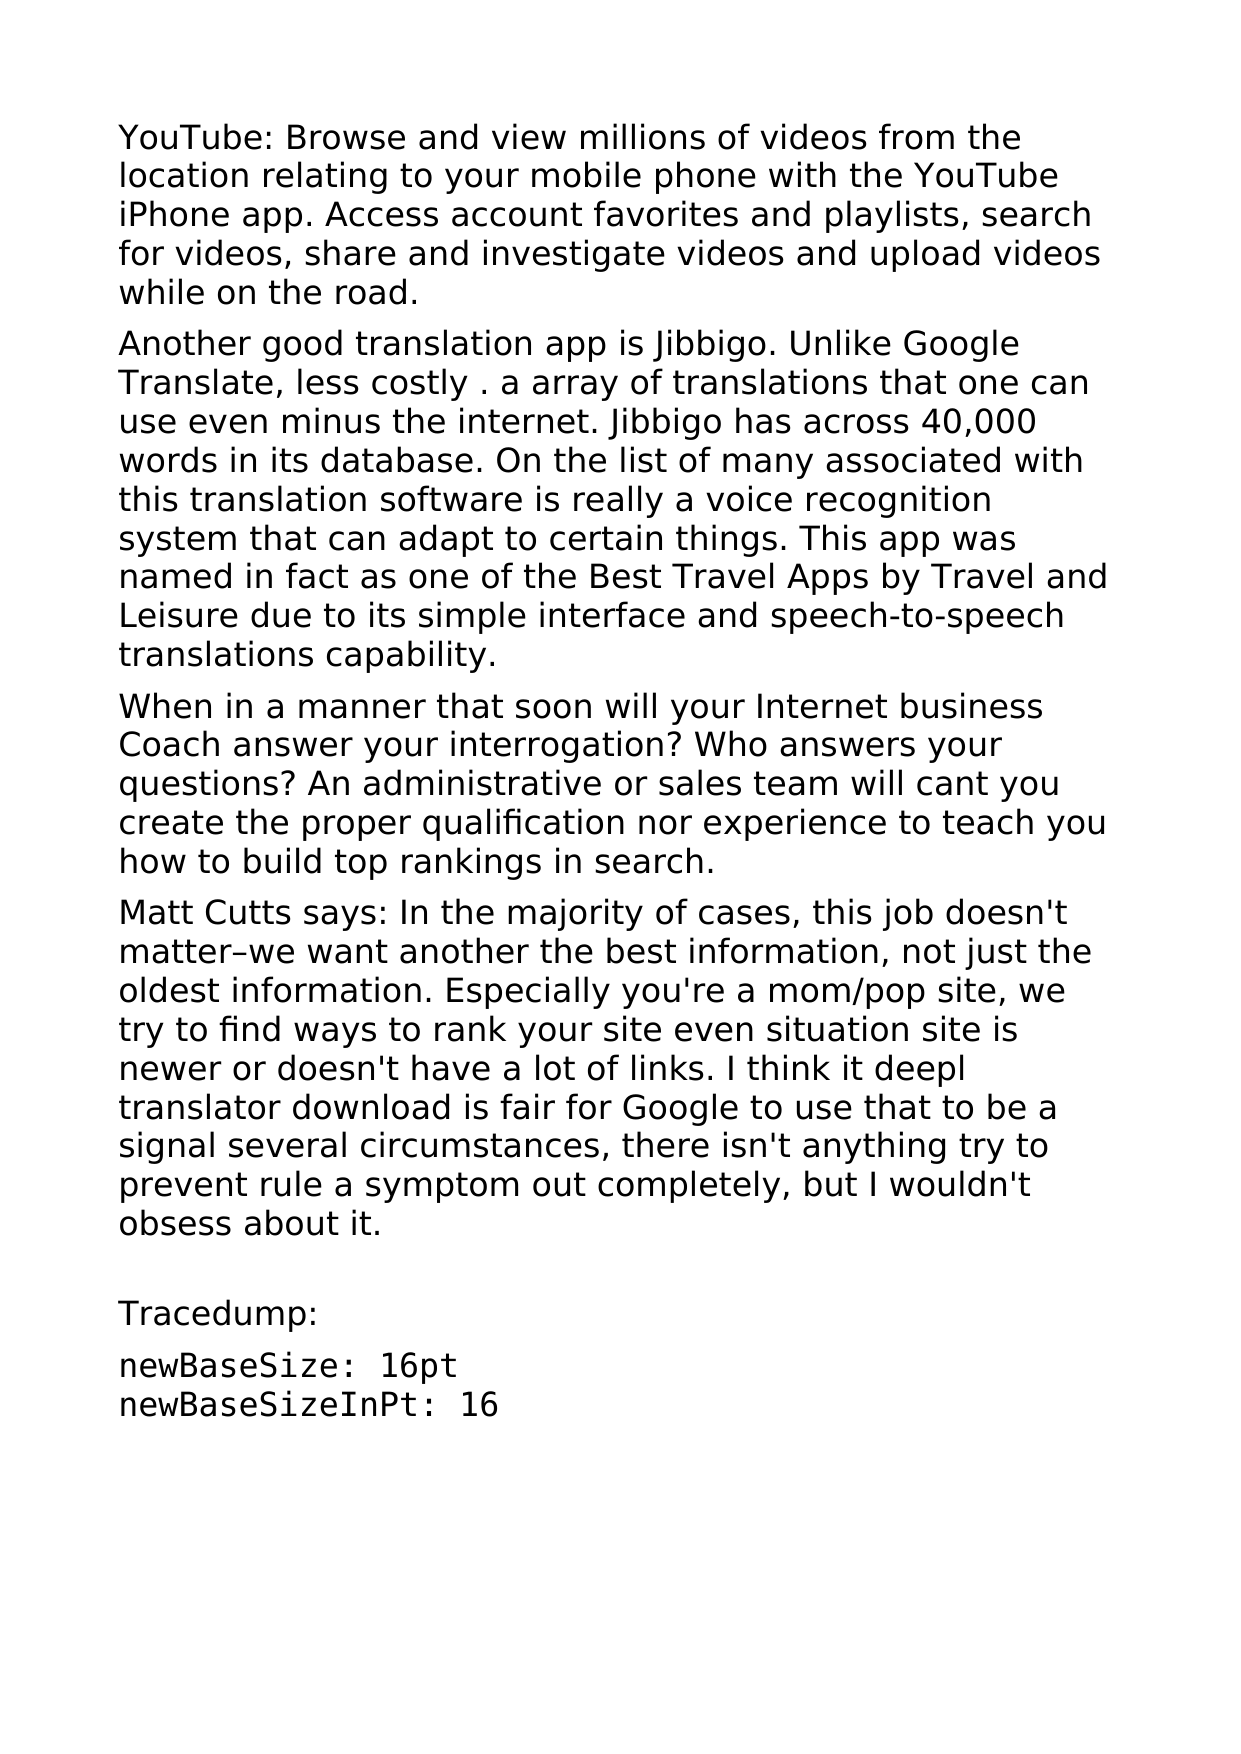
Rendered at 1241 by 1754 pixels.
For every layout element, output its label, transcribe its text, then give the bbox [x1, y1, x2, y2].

text Matt Cutts says: In the majority of cases, this job doesn't matter–we want another the best information, not just the oldest information. Especially you're a mom/pop site, we try to find ways to rank your site even situation site is newer or doesn't have a lot of links. I think it deepl translator download is fair for Google to use that to be a signal several circumstances, there isn't anything try to prevent rule a symptom out completely, but I wouldn't obsess about it. [118, 894, 1122, 1243]
text newBaseSize: 16pt newBaseSizeInPt: 16 [118, 1346, 1122, 1424]
text Tracedump: [118, 1256, 1122, 1334]
text Another good translation app is Jibbigo. Unlike Google Translate, less costly . a array of translations that one can use even minus the internet. Jibbigo has across 40,000 words in its database. On the list of many associated with this translation software is really a voice recognition system that can adapt to certain things. This app was named in fact as one of the Best Travel Apps by Travel and Leisure due to its simple interface and speech-to-speech translations capability. [118, 325, 1122, 674]
text YouTube: Browse and view millions of videos from the location relating to your mobile phone with the YouTube iPhone app. Access account favorites and playlists, search for videos, share and investigate videos and upload videos while on the road. [118, 118, 1122, 312]
text When in a manner that soon will your Internet business Coach answer your interrogation? Who answers your questions? An administrative or sales team will cant you create the proper qualification nor experience to teach you how to build top rankings in search. [118, 687, 1122, 881]
